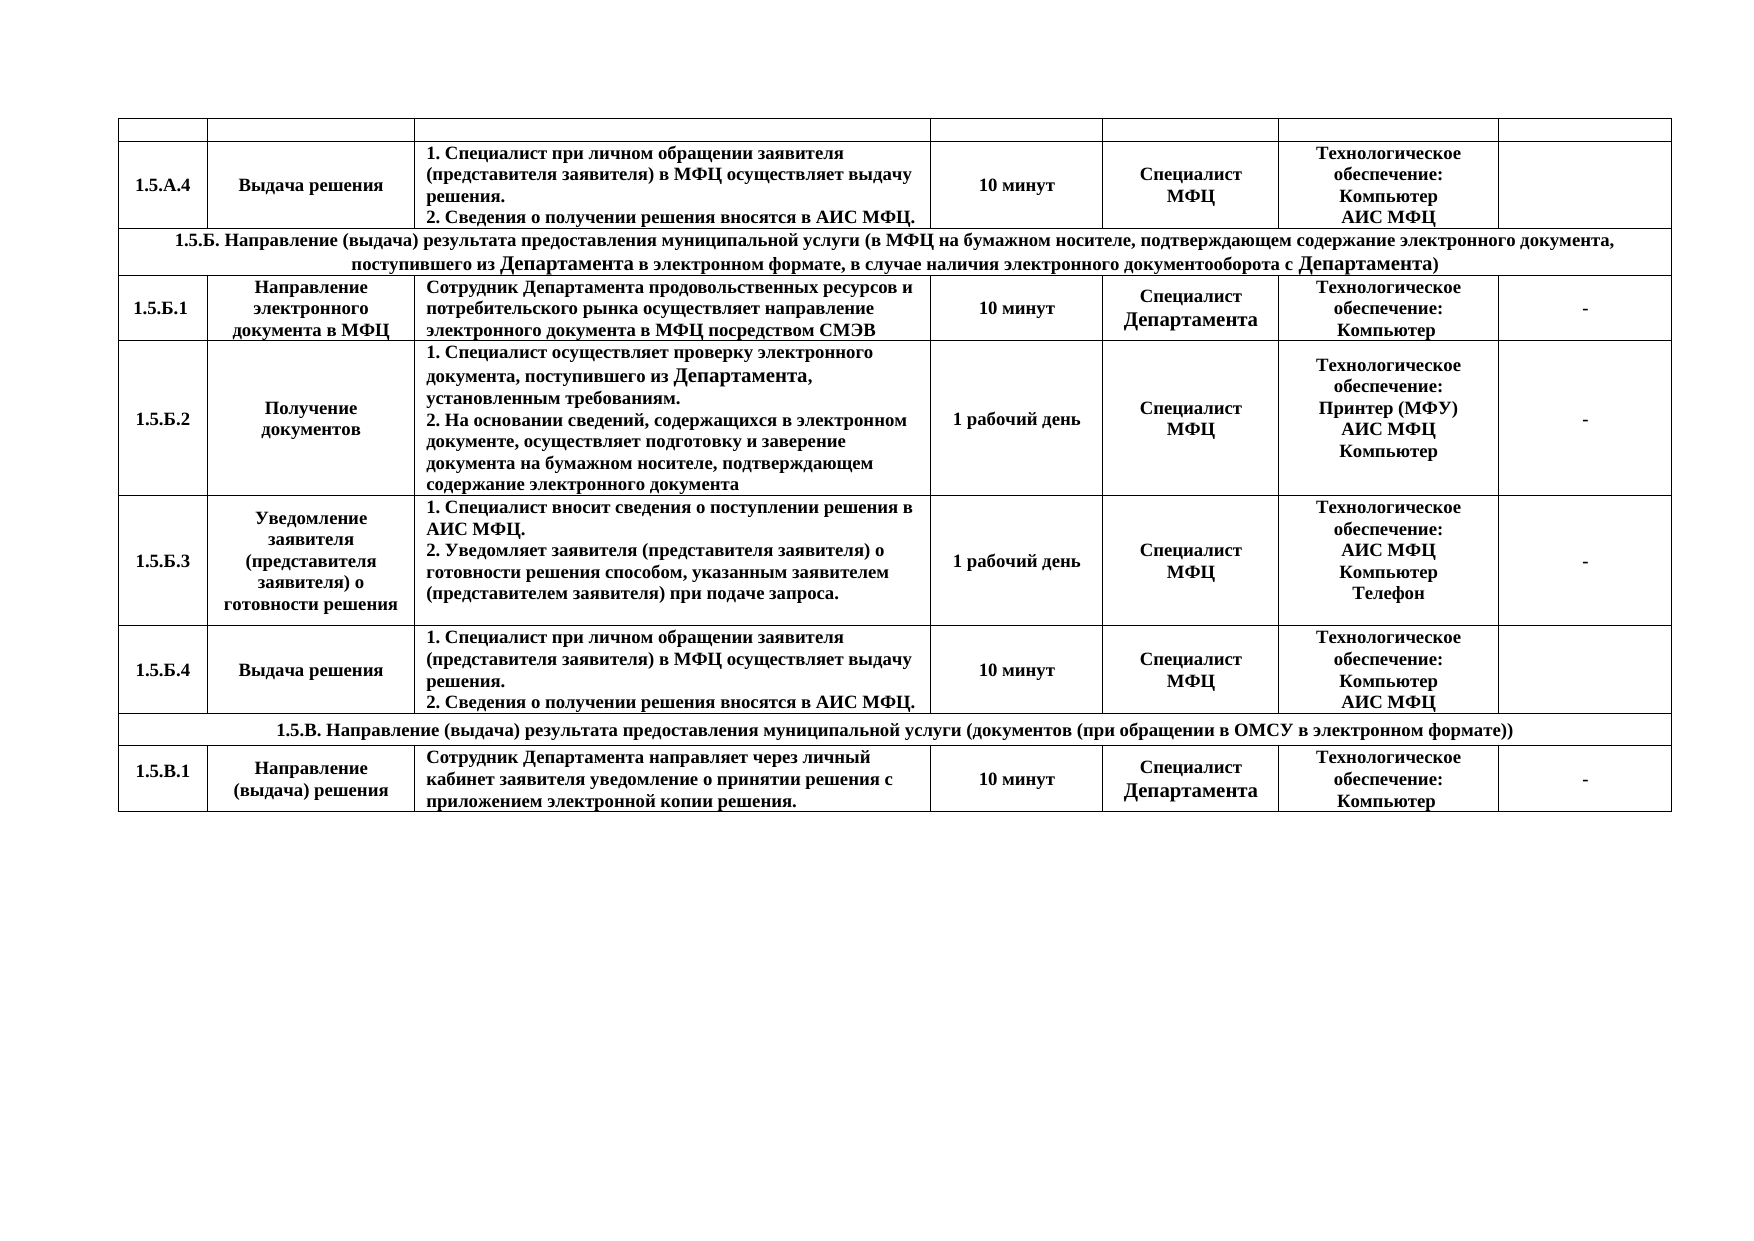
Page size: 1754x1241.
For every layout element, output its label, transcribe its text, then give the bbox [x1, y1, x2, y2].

table_cell Специалист Департамента [1103, 746, 1278, 811]
table_cell [208, 119, 414, 141]
table_cell - [1499, 746, 1671, 811]
table_cell [1279, 119, 1498, 141]
table_cell Специалист МФЦ [1103, 142, 1278, 228]
table_cell 1.5.Б.1 [119, 276, 207, 340]
table_cell 10 минут [931, 142, 1102, 228]
table_cell [119, 119, 207, 141]
table_cell 1.5.Б.2 [119, 341, 207, 495]
table_cell Специалист МФЦ [1103, 341, 1278, 495]
table_cell [1499, 142, 1671, 228]
table_cell 1. Специалист при личном обращении заявителя (представителя заявителя) в МФЦ осуществляет выдачу решения. 2. Сведения о получении решения вносятся в АИС МФЦ. [415, 142, 930, 228]
table_cell Специалист Департамента [1103, 276, 1278, 340]
table_cell - [1499, 119, 1671, 141]
table_cell - [1499, 276, 1671, 340]
table_cell 10 минут [931, 746, 1102, 811]
table_cell 1 рабочий день [931, 496, 1102, 625]
table_cell Специалист МФЦ [1103, 626, 1278, 713]
table_cell - [1499, 341, 1671, 495]
table_cell 1.5.Б.3 [119, 496, 207, 625]
table_cell Технологическое обеспечение: Компьютер АИС МФЦ [1279, 142, 1498, 228]
table_cell Технологическое обеспечение: Принтер (МФУ) АИС МФЦ Компьютер [1279, 341, 1498, 495]
table_cell Специалист МФЦ [1103, 496, 1278, 625]
table_cell Технологическое обеспечение: Компьютер АИС МФЦ [1279, 626, 1498, 713]
table_cell [415, 119, 930, 141]
table_cell 10 минут [931, 276, 1102, 340]
table_cell Получение документов [208, 341, 414, 495]
table_cell Технологическое обеспечение: Компьютер [1279, 746, 1498, 811]
table_cell Выдача решения [208, 142, 414, 228]
table_cell - [1499, 496, 1671, 625]
table_cell 1. Специалист вносит сведения о поступлении решения в АИС МФЦ. 2. Уведомляет заявителя (представителя заявителя) о готовности решения способом, указанным заявителем (представителем заявителя) при подаче запроса. [415, 496, 930, 625]
table_cell Выдача решения [208, 626, 414, 713]
table_cell 1.5.Б.4 [119, 626, 207, 713]
table_cell Сотрудник Департамента направляет через личный кабинет заявителя уведомление о принятии решения с приложением электронной копии решения. [415, 746, 930, 811]
table_cell 1.5.Б. Направление (выдача) результата предоставления муниципальной услуги (в МФЦ на бумажном носителе, подтверждающем содержание электронного документа, поступившего из Департамента в электронном формате, в случае наличия электронного документооборота с Департамента) [119, 229, 1671, 275]
table_cell 1. Специалист осуществляет проверку электронного документа, поступившего из Департамента, установленным требованиям. 2. На основании сведений, содержащихся в электронном документе, осуществляет подготовку и заверение документа на бумажном носителе, подтверждающем содержание электронного документа [415, 341, 930, 495]
table_cell Уведомление заявителя (представителя заявителя) о готовности решения [208, 496, 414, 625]
table_cell [931, 119, 1102, 141]
table_cell 1. Специалист при личном обращении заявителя (представителя заявителя) в МФЦ осуществляет выдачу решения. 2. Сведения о получении решения вносятся в АИС МФЦ. [415, 626, 930, 713]
table_cell [1103, 119, 1278, 141]
table_cell 1.5.В. Направление (выдача) результата предоставления муниципальной услуги (документов (при обращении в ОМСУ в электронном формате)) [119, 714, 1671, 745]
table_cell Технологическое обеспечение: Компьютер [1279, 276, 1498, 340]
table_cell 1.5.А.4 [119, 142, 207, 228]
table_cell Направление (выдача) решения [208, 746, 414, 811]
table_cell Направление электронного документа в МФЦ [208, 276, 414, 340]
table_cell 10 минут [931, 626, 1102, 713]
table_cell 1 рабочий день [931, 341, 1102, 495]
table_cell Технологическое обеспечение: АИС МФЦ Компьютер Телефон [1279, 496, 1498, 625]
table_cell [1499, 626, 1671, 713]
table_cell 1.5.В.1 [119, 746, 207, 811]
table_cell Сотрудник Департамента продовольственных ресурсов и потребительского рынка осуществляет направление электронного документа в МФЦ посредством СМЭВ [415, 276, 930, 340]
